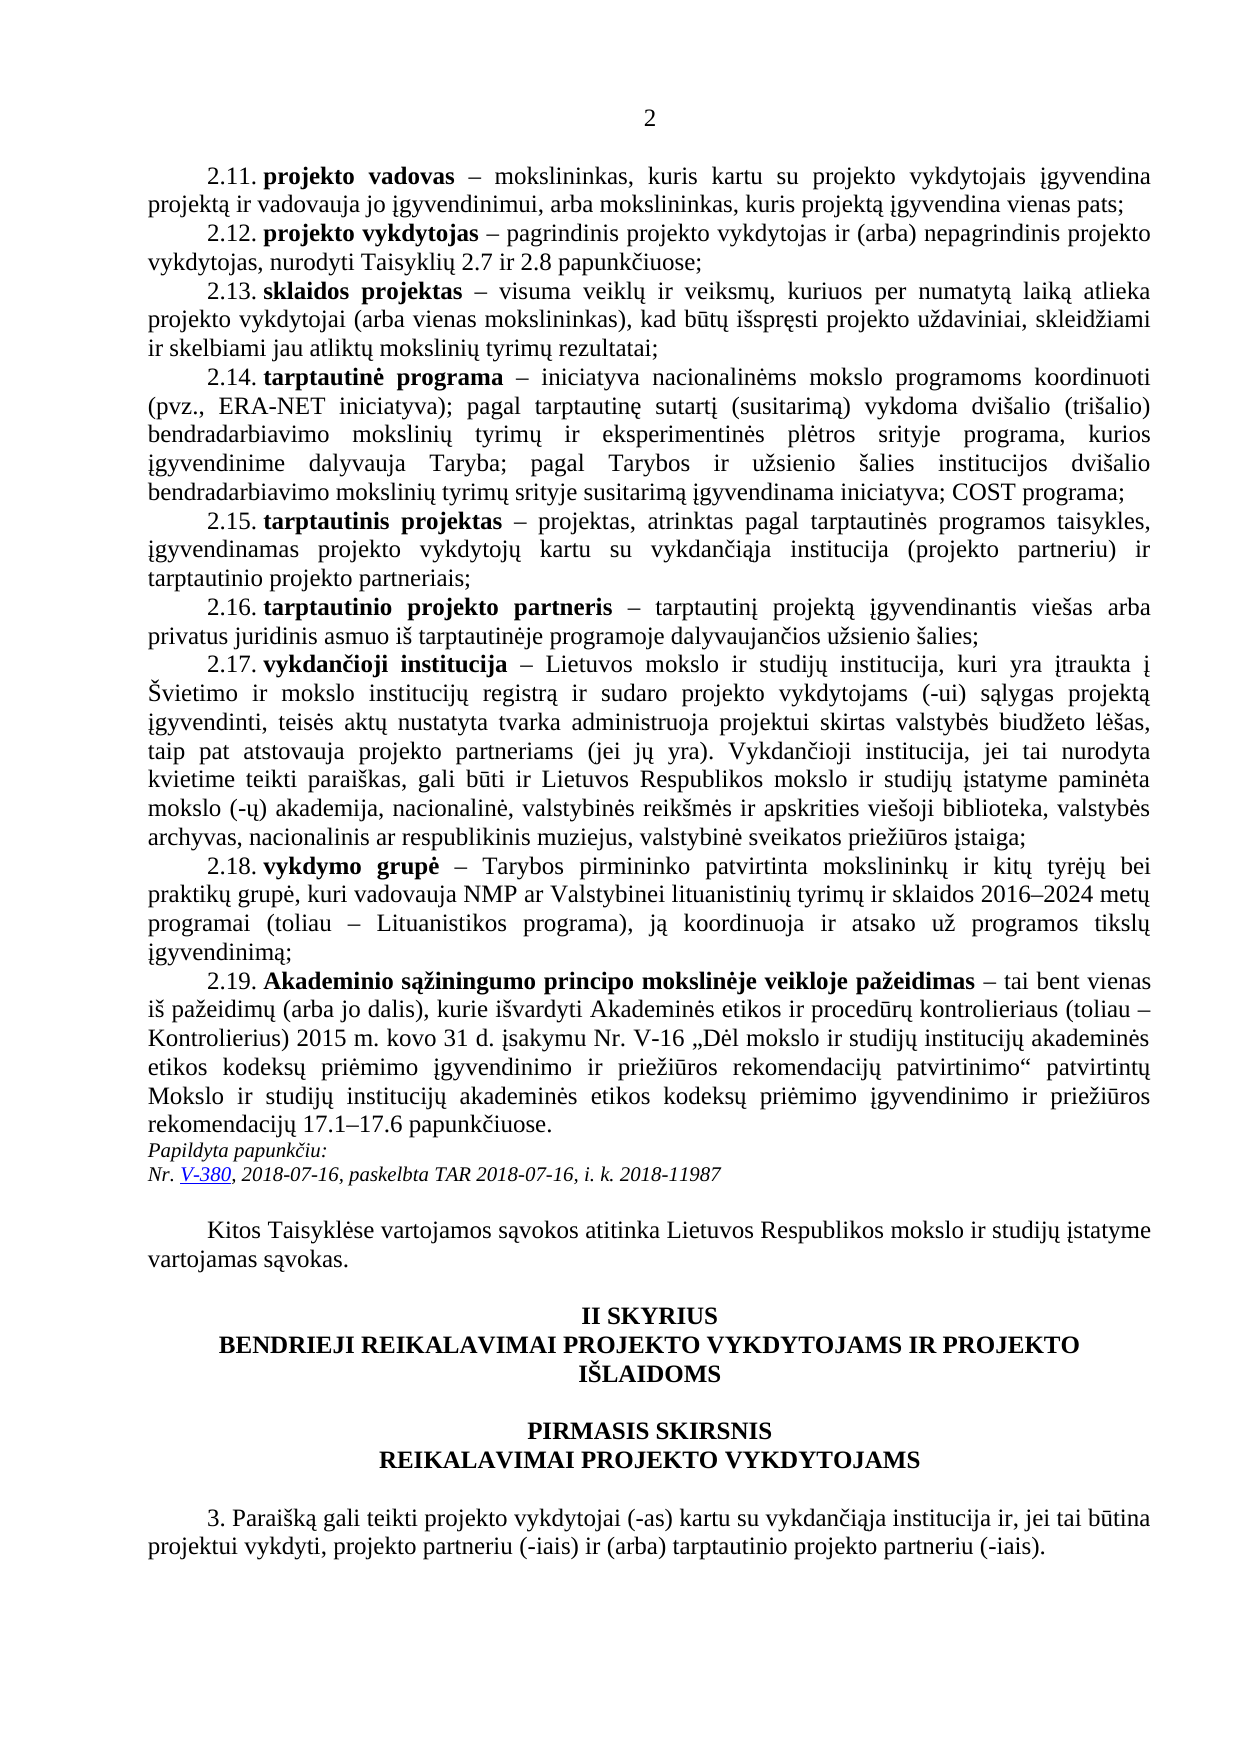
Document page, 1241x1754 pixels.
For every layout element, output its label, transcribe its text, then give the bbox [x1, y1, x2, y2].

text 2.19. Akademinio sąžiningumo principo mokslinėje veikloje pažeidimas – tai bent vienas iš pažeidimų (arba jo dalis), kurie išvardyti Akademinės etikos ir procedūrų kontrolieriaus (toliau – Kontrolierius) 2015 m. kovo 31 d. įsakymu Nr. V-16 „Dėl mokslo ir studijų institucijų akademinės etikos kodeksų priėmimo įgyvendinimo ir priežiūros rekomendacijų patvirtinimo“ patvirtintų Mokslo ir studijų institucijų akademinės etikos kodeksų priėmimo įgyvendinimo ir priežiūros rekomendacijų 17.1–17.6 papunkčiuose. [148, 966, 1152, 1138]
text 2.11. projekto vadovas – mokslininkas, kuris kartu su projekto vykdytojais įgyvendina projektą ir vadovauja jo įgyvendinimui, arba mokslininkas, kuris projektą įgyvendina vienas pats; [148, 161, 1152, 218]
text Papildyta papunkčiu: [148, 1138, 1152, 1162]
text 2.18. vykdymo grupė – Tarybos pirmininko patvirtinta mokslininkų ir kitų tyrėjų bei praktikų grupė, kuri vadovauja NMP ar Valstybinei lituanistinių tyrimų ir sklaidos 2016–2024 metų programai (toliau – Lituanistikos programa), ją koordinuoja ir atsako už programos tikslų įgyvendinimą; [148, 851, 1152, 966]
text 2.12. projekto vykdytojas – pagrindinis projekto vykdytojas ir (arba) nepagrindinis projekto vykdytojas, nurodyti Taisyklių 2.7 ir 2.8 papunkčiuose; [148, 218, 1152, 276]
text 2.15. tarptautinis projektas – projektas, atrinktas pagal tarptautinės programos taisykles, įgyvendinamas projekto vykdytojų kartu su vykdančiąja institucija (projekto partneriu) ir tarptautinio projekto partneriais; [148, 506, 1152, 592]
text II SKYRIUS [148, 1301, 1152, 1330]
text 2.16. tarptautinio projekto partneris – tarptautinį projektą įgyvendinantis viešas arba privatus juridinis asmuo iš tarptautinėje programoje dalyvaujančios užsienio šalies; [148, 592, 1152, 649]
text Kitos Taisyklėse vartojamos sąvokos atitinka Lietuvos Respublikos mokslo ir studijų įstatyme vartojamas sąvokas. [148, 1215, 1152, 1273]
text 2.13. sklaidos projektas – visuma veiklų ir veiksmų, kuriuos per numatytą laiką atlieka projekto vykdytojai (arba vienas mokslininkas), kad būtų išspręsti projekto uždaviniai, skleidžiami ir skelbiami jau atliktų mokslinių tyrimų rezultatai; [148, 276, 1152, 362]
text 2.17. vykdančioji institucija – Lietuvos mokslo ir studijų institucija, kuri yra įtraukta į Švietimo ir mokslo institucijų registrą ir sudaro projekto vykdytojams (-ui) sąlygas projektą įgyvendinti, teisės aktų nustatyta tvarka administruoja projektui skirtas valstybės biudžeto lėšas, taip pat atstovauja projekto partneriams (jei jų yra). Vykdančioji institucija, jei tai nurodyta kvietime teikti paraiškas, gali būti ir Lietuvos Respublikos mokslo ir studijų įstatyme paminėta mokslo (-ų) akademija, nacionalinė, valstybinės reikšmės ir apskrities viešoji biblioteka, valstybės archyvas, nacionalinis ar respublikinis muziejus, valstybinė sveikatos priežiūros įstaiga; [148, 649, 1152, 851]
text 3. Paraišką gali teikti projekto vykdytojai (-as) kartu su vykdančiąja institucija ir, jei tai būtina projektui vykdyti, projekto partneriu (-iais) ir (arba) tarptautinio projekto partneriu (-iais). [148, 1503, 1152, 1560]
text 2.14. tarptautinė programa – iniciatyva nacionalinėms mokslo programoms koordinuoti (pvz., ERA-NET iniciatyva); pagal tarptautinę sutartį (susitarimą) vykdoma dvišalio (trišalio) bendradarbiavimo mokslinių tyrimų ir eksperimentinės plėtros srityje programa, kurios įgyvendinime dalyvauja Taryba; pagal Tarybos ir užsienio šalies institucijos dvišalio bendradarbiavimo mokslinių tyrimų srityje susitarimą įgyvendinama iniciatyva; COST programa; [148, 362, 1152, 506]
text PIRMASIS SKIRSNIS [148, 1416, 1152, 1445]
text BENDRIEJI REIKALAVIMAI PROJEKTO VYKDYTOJAMS IR PROJEKTO IŠLAIDOMS [148, 1330, 1152, 1388]
text Nr. V-380, 2018-07-16, paskelbta TAR 2018-07-16, i. k. 2018-11987 [148, 1162, 1152, 1186]
text REIKALAVIMAI PROJEKTO VYKDYTOJAMS [148, 1445, 1152, 1474]
